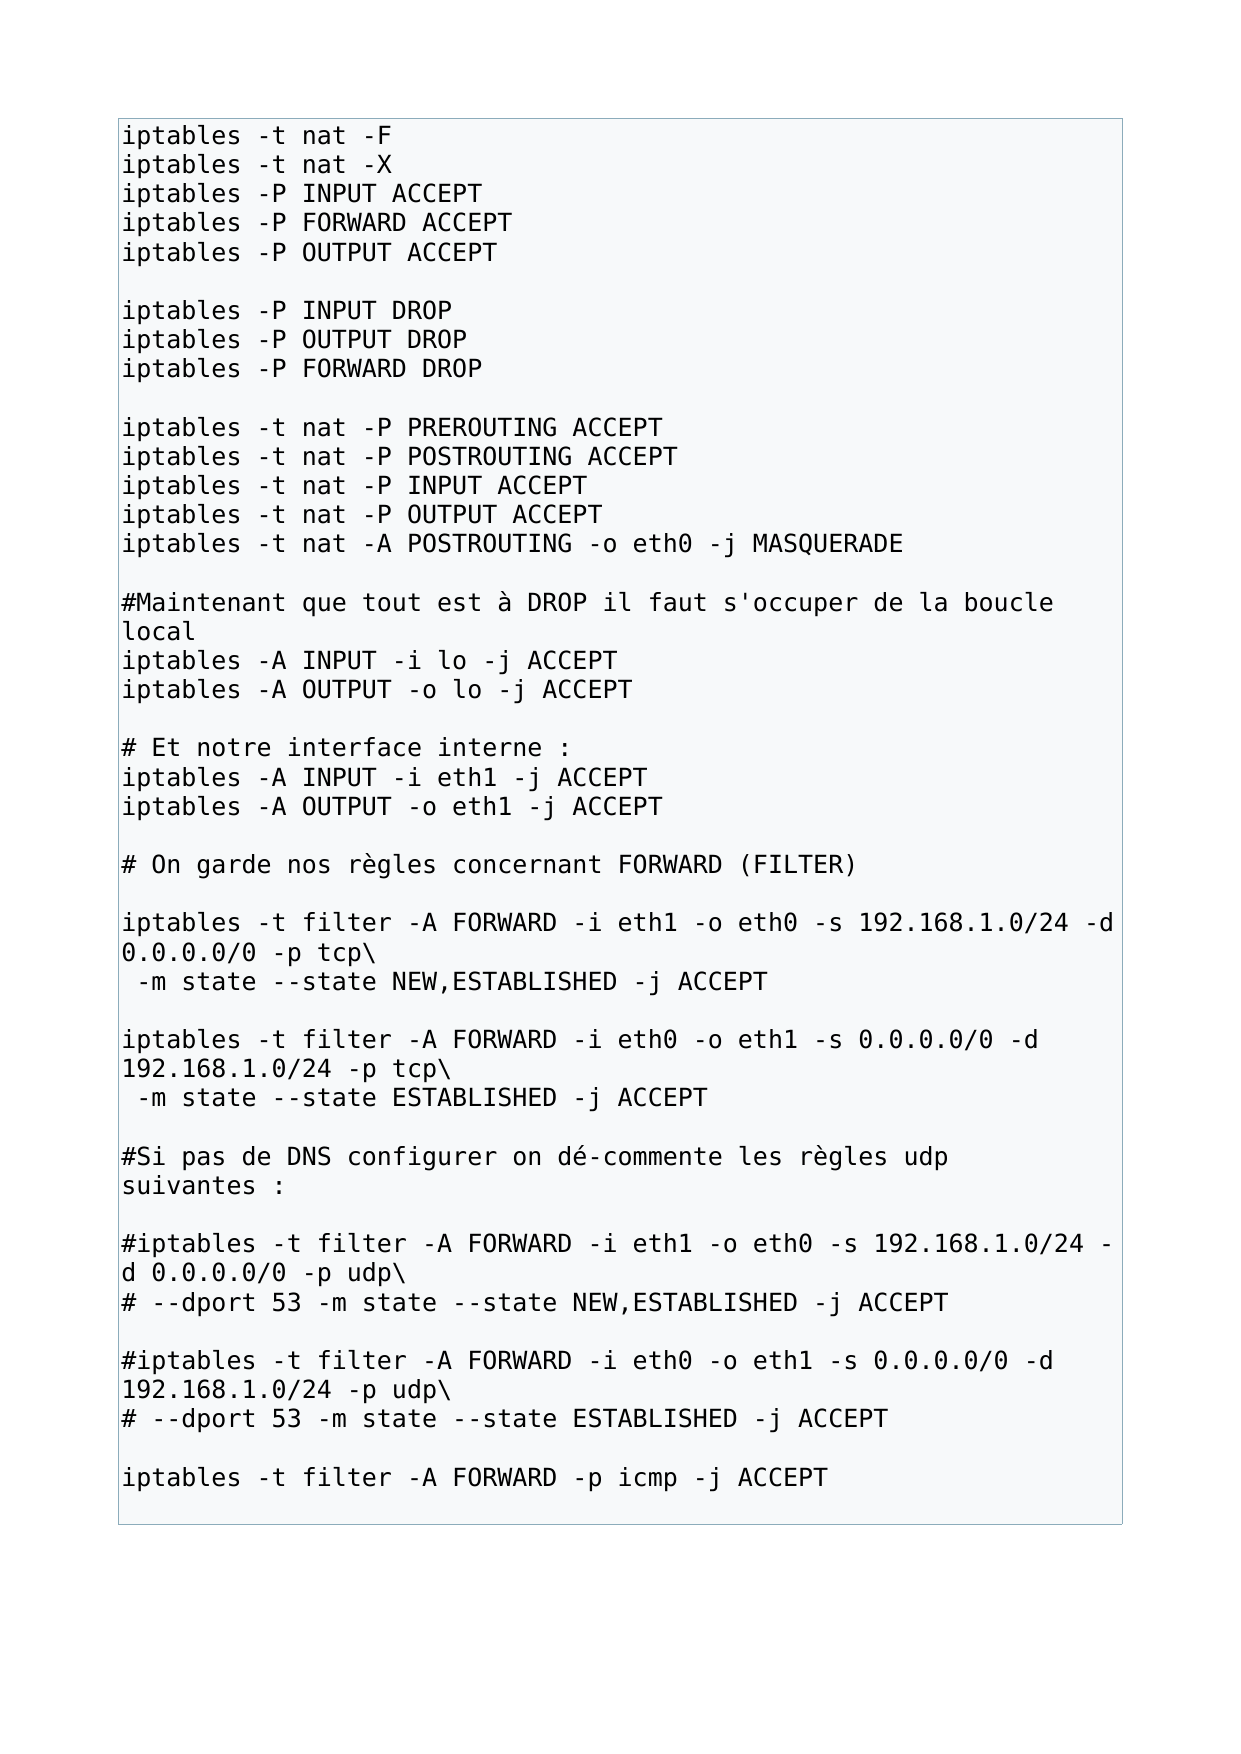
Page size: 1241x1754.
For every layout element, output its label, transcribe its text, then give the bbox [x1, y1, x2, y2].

table_header iptables -t nat -F iptables -t nat -X iptables -P INPUT ACCEPT iptables -P FORWARD ACCEPT iptables -P OUTPUT ACCEPT iptables -P INPUT DROP iptables -P OUTPUT DROP iptables -P FORWARD DROP iptables -t nat -P PREROUTING ACCEPT iptables -t nat -P POSTROUTING ACCEPT iptables -t nat -P INPUT ACCEPT iptables -t nat -P OUTPUT ACCEPT iptables -t nat -A POSTROUTING -o eth0 -j MASQUERADE #Maintenant que tout est à DROP il faut s'occuper de la boucle local iptables -A INPUT -i lo -j ACCEPT iptables -A OUTPUT -o lo -j ACCEPT # Et notre interface interne : iptables -A INPUT -i eth1 -j ACCEPT iptables -A OUTPUT -o eth1 -j ACCEPT # On garde nos règles concernant FORWARD (FILTER) iptables -t filter -A FORWARD -i eth1 -o eth0 -s 192.168.1.0/24 -d 0.0.0.0/0 -p tcp\ -m state --state NEW,ESTABLISHED -j ACCEPT iptables -t filter -A FORWARD -i eth0 -o eth1 -s 0.0.0.0/0 -d 192.168.1.0/24 -p tcp\ -m state --state ESTABLISHED -j ACCEPT #Si pas de DNS configurer on dé-commente les règles udp suivantes : #iptables -t filter -A FORWARD -i eth1 -o eth0 -s 192.168.1.0/24 -d 0.0.0.0/0 -p udp\ # --dport 53 -m state --state NEW,ESTABLISHED -j ACCEPT #iptables -t filter -A FORWARD -i eth0 -o eth1 -s 0.0.0.0/0 -d 192.168.1.0/24 -p udp\ # --dport 53 -m state --state ESTABLISHED -j ACCEPT iptables -t filter -A FORWARD -p icmp -j ACCEPT [119, 119, 1122, 1524]
